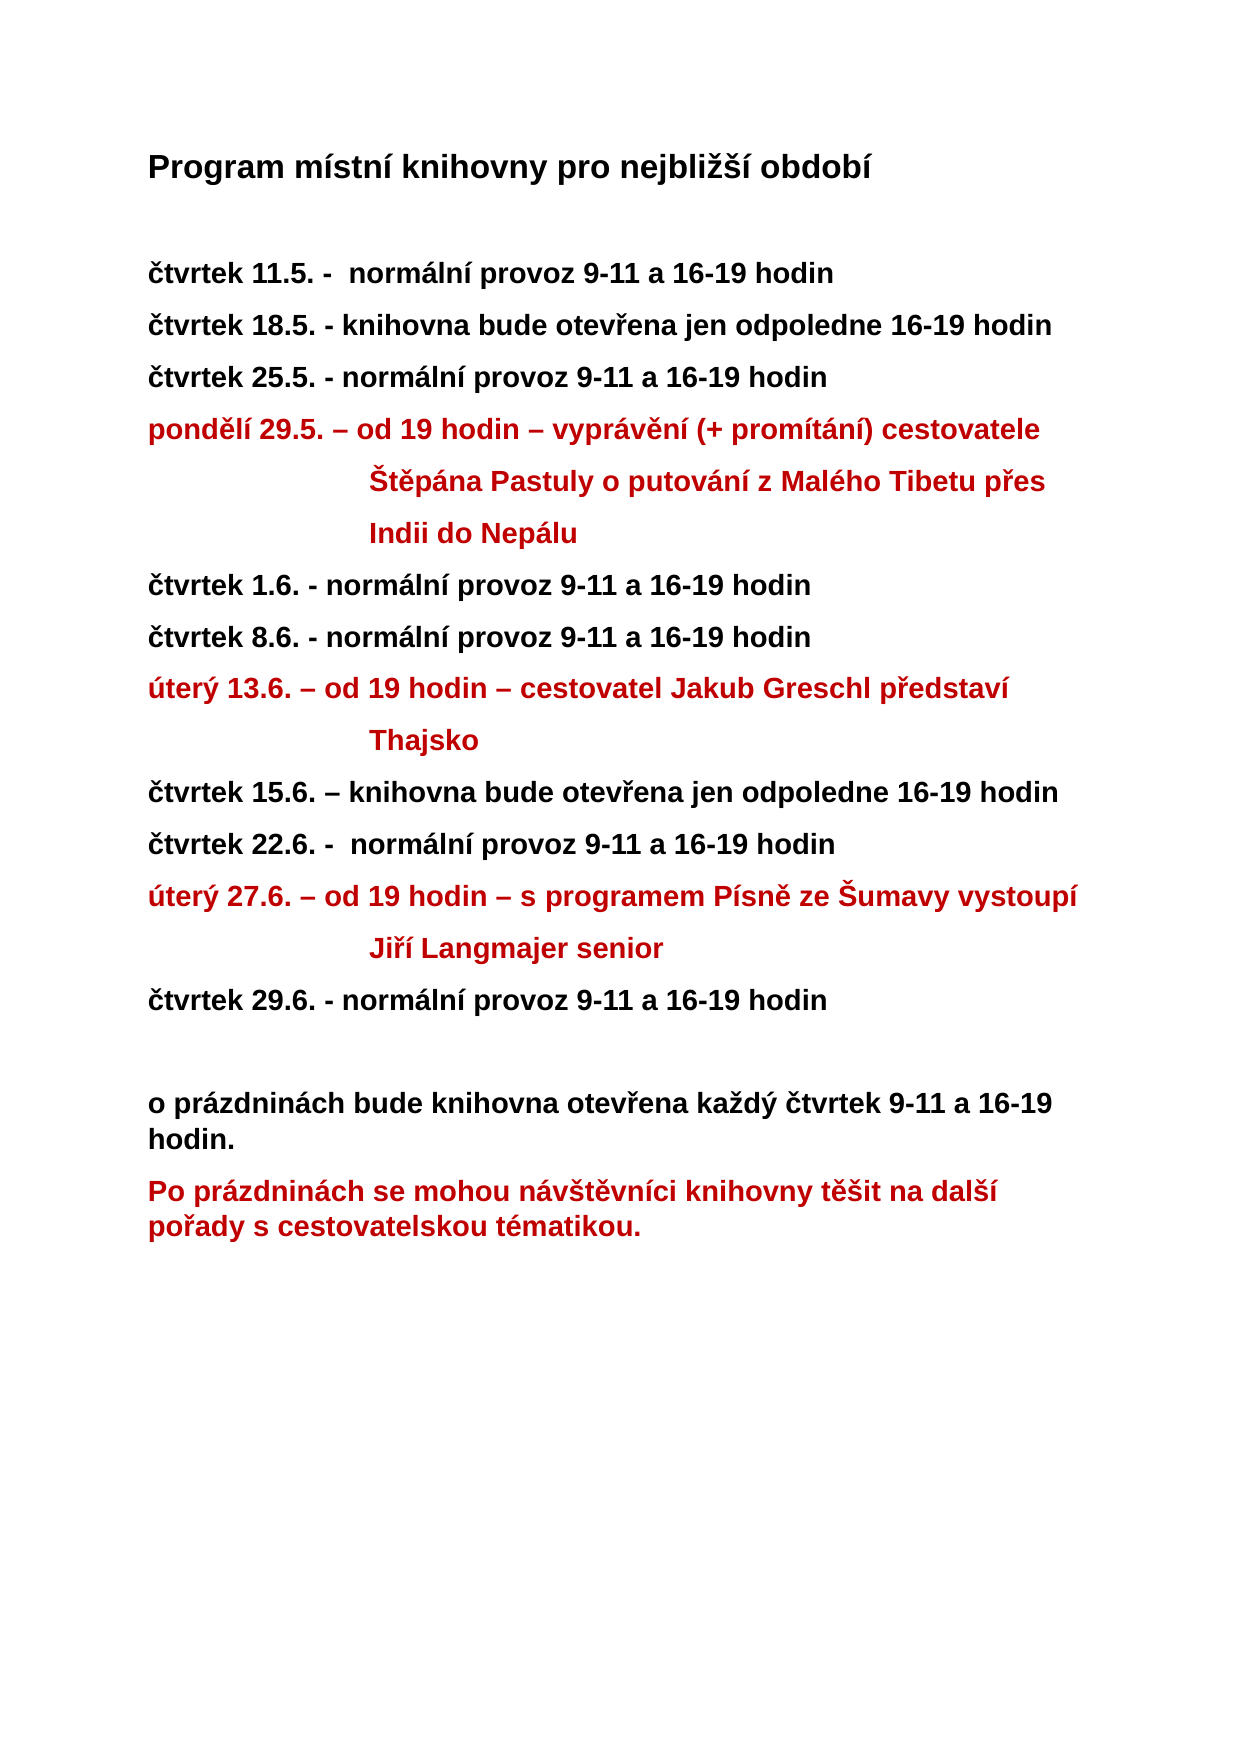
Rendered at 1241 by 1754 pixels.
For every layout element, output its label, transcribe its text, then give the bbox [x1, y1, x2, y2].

text o prázdninách bude knihovna otevřena každý čtvrtek 9-11 a 16-19 hodin. [148, 1086, 1093, 1155]
text Štěpána Pastuly o putování z Malého Tibetu přes [295, 464, 1093, 497]
text úterý 13.6. – od 19 hodin – cestovatel Jakub Greschl představí [148, 671, 1093, 705]
text čtvrtek 11.5. - normální provoz 9-11 a 16-19 hodin [148, 256, 1093, 290]
text Indii do Nepálu [295, 516, 1093, 549]
text Program místní knihovny pro nejbližší období [148, 148, 1093, 186]
text čtvrtek 22.6. - normální provoz 9-11 a 16-19 hodin [148, 827, 1093, 861]
text čtvrtek 1.6. - normální provoz 9-11 a 16-19 hodin [148, 568, 1093, 601]
text Thajsko [295, 723, 1093, 757]
text pondělí 29.5. – od 19 hodin – vyprávění (+ promítání) cestovatele [148, 412, 1093, 446]
text čtvrtek 15.6. – knihovna bude otevřena jen odpoledne 16-19 hodin [148, 775, 1093, 809]
text čtvrtek 29.6. - normální provoz 9-11 a 16-19 hodin [148, 983, 1093, 1016]
text čtvrtek 25.5. - normální provoz 9-11 a 16-19 hodin [148, 360, 1093, 394]
text čtvrtek 8.6. - normální provoz 9-11 a 16-19 hodin [148, 619, 1093, 653]
text Po prázdninách se mohou návštěvníci knihovny těšit na další pořady s cestovatelskou tématikou. [148, 1173, 1093, 1242]
text Jiří Langmajer senior [148, 931, 1093, 964]
text úterý 27.6. – od 19 hodin – s programem Písně ze Šumavy vystoupí [148, 879, 1093, 912]
text čtvrtek 18.5. - knihovna bude otevřena jen odpoledne 16-19 hodin [148, 308, 1093, 342]
